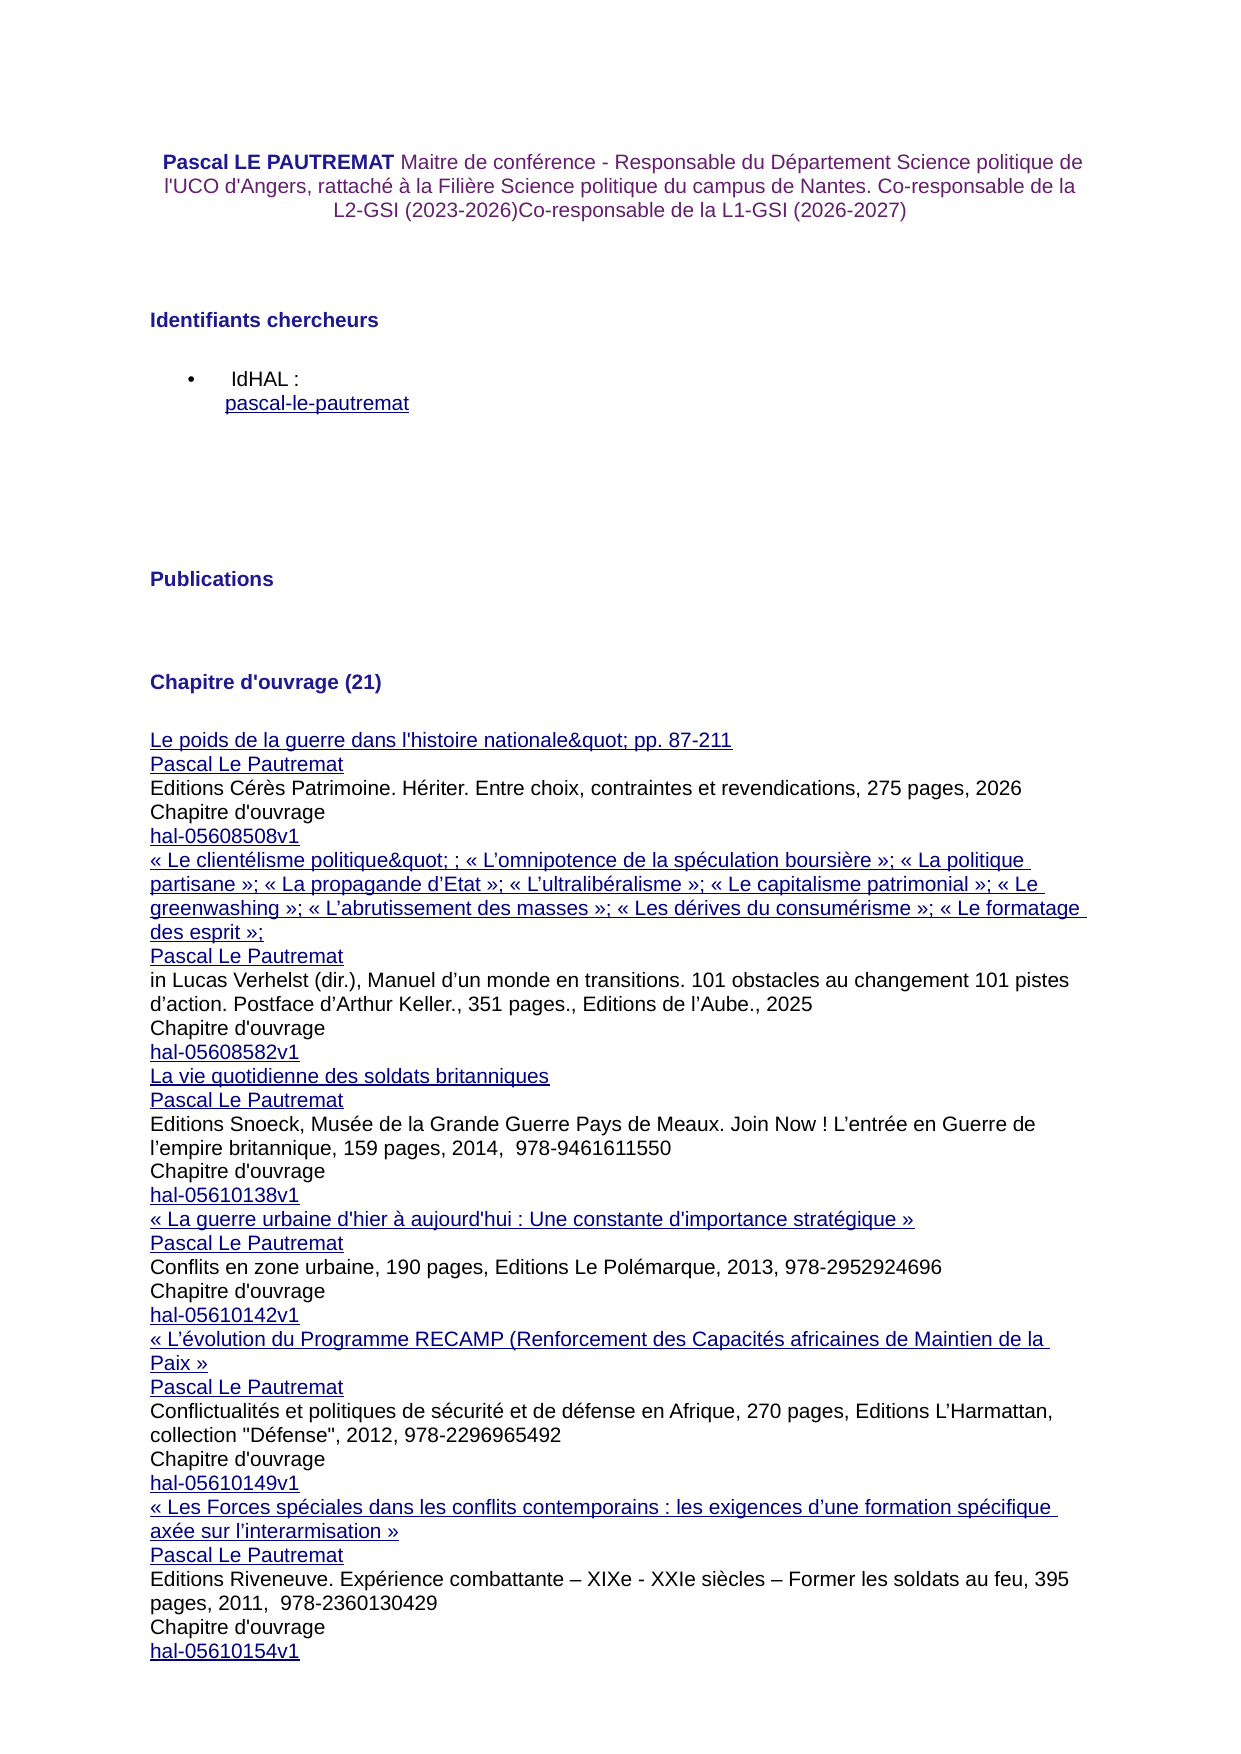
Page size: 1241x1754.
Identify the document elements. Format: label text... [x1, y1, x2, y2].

subtitle Chapitre d'ouvrage (21) [150, 670, 1090, 694]
table_header Le poids de la guerre dans l'histoire nationale&quot; pp. 87-211 Pascal Le Pautremat Editions Cérès Patrimoine. Hériter. Entre choix, contraintes et revendications, 275 pages, 2026 Chapitre d'ouvrage hal-05608508v1 [150, 728, 1090, 848]
list pascal-le-pautremat [187, 391, 1090, 414]
table_cell « La guerre urbaine d'hier à aujourd'hui : Une constante d'importance stratégique » Pascal Le Pautremat Conflits en zone urbaine, 190 pages, Editions Le Polémarque, 2013, 978-2952924696 Chapitre d'ouvrage hal-05610142v1 [150, 1207, 1090, 1327]
subtitle Publications [150, 567, 1090, 591]
table_cell La vie quotidienne des soldats britanniques Pascal Le Pautremat Editions Snoeck, Musée de la Grande Guerre Pays de Meaux. Join Now ! L’entrée en Guerre de l’empire britannique, 159 pages, 2014, ‎ 978-9461611550 Chapitre d'ouvrage hal-05610138v1 [150, 1064, 1090, 1207]
table_cell « Les Forces spéciales dans les conflits contemporains : les exigences d’une formation spécifique axée sur l’interarmisation » Pascal Le Pautremat Editions Riveneuve. Expérience combattante – XIXe - XXIe siècles – Former les soldats au feu, 395 pages, 2011, ‎ 978-2360130429 Chapitre d'ouvrage hal-05610154v1 [150, 1495, 1090, 1662]
subtitle Identifiants chercheurs [150, 308, 1090, 332]
list IdHAL : [187, 367, 1090, 391]
table_cell « Le clientélisme politique&quot; ; « L’omnipotence de la spéculation boursière »; « La politique partisane »; « La propagande d’Etat »; « L’ultralibéralisme »; « Le capitalisme patrimonial »; « Le greenwashing »; « L’abrutissement des masses »; « Les dérives du consumérisme »; « Le formatage des esprit »; Pascal Le Pautremat in Lucas Verhelst (dir.), Manuel d’un monde en transitions. 101 obstacles au changement 101 pistes d’action. Postface d’Arthur Keller., 351 pages., Editions de l’Aube., 2025 Chapitre d'ouvrage hal-05608582v1 [150, 848, 1090, 1063]
subtitle Pascal LE PAUTREMAT Maitre de conférence - Responsable du Département Science politique de l'UCO d'Angers, rattaché à la Filière Science politique du campus de Nantes. Co-responsable de la L2-GSI (2023-2026)Co-responsable de la L1-GSI (2026-2027) [150, 150, 1090, 222]
table_cell « L’évolution du Programme RECAMP (Renforcement des Capacités africaines de Maintien de la Paix » Pascal Le Pautremat Conflictualités et politiques de sécurité et de défense en Afrique, 270 pages, Editions L’Harmattan, collection "Défense", 2012, 978-2296965492 Chapitre d'ouvrage hal-05610149v1 [150, 1327, 1090, 1495]
